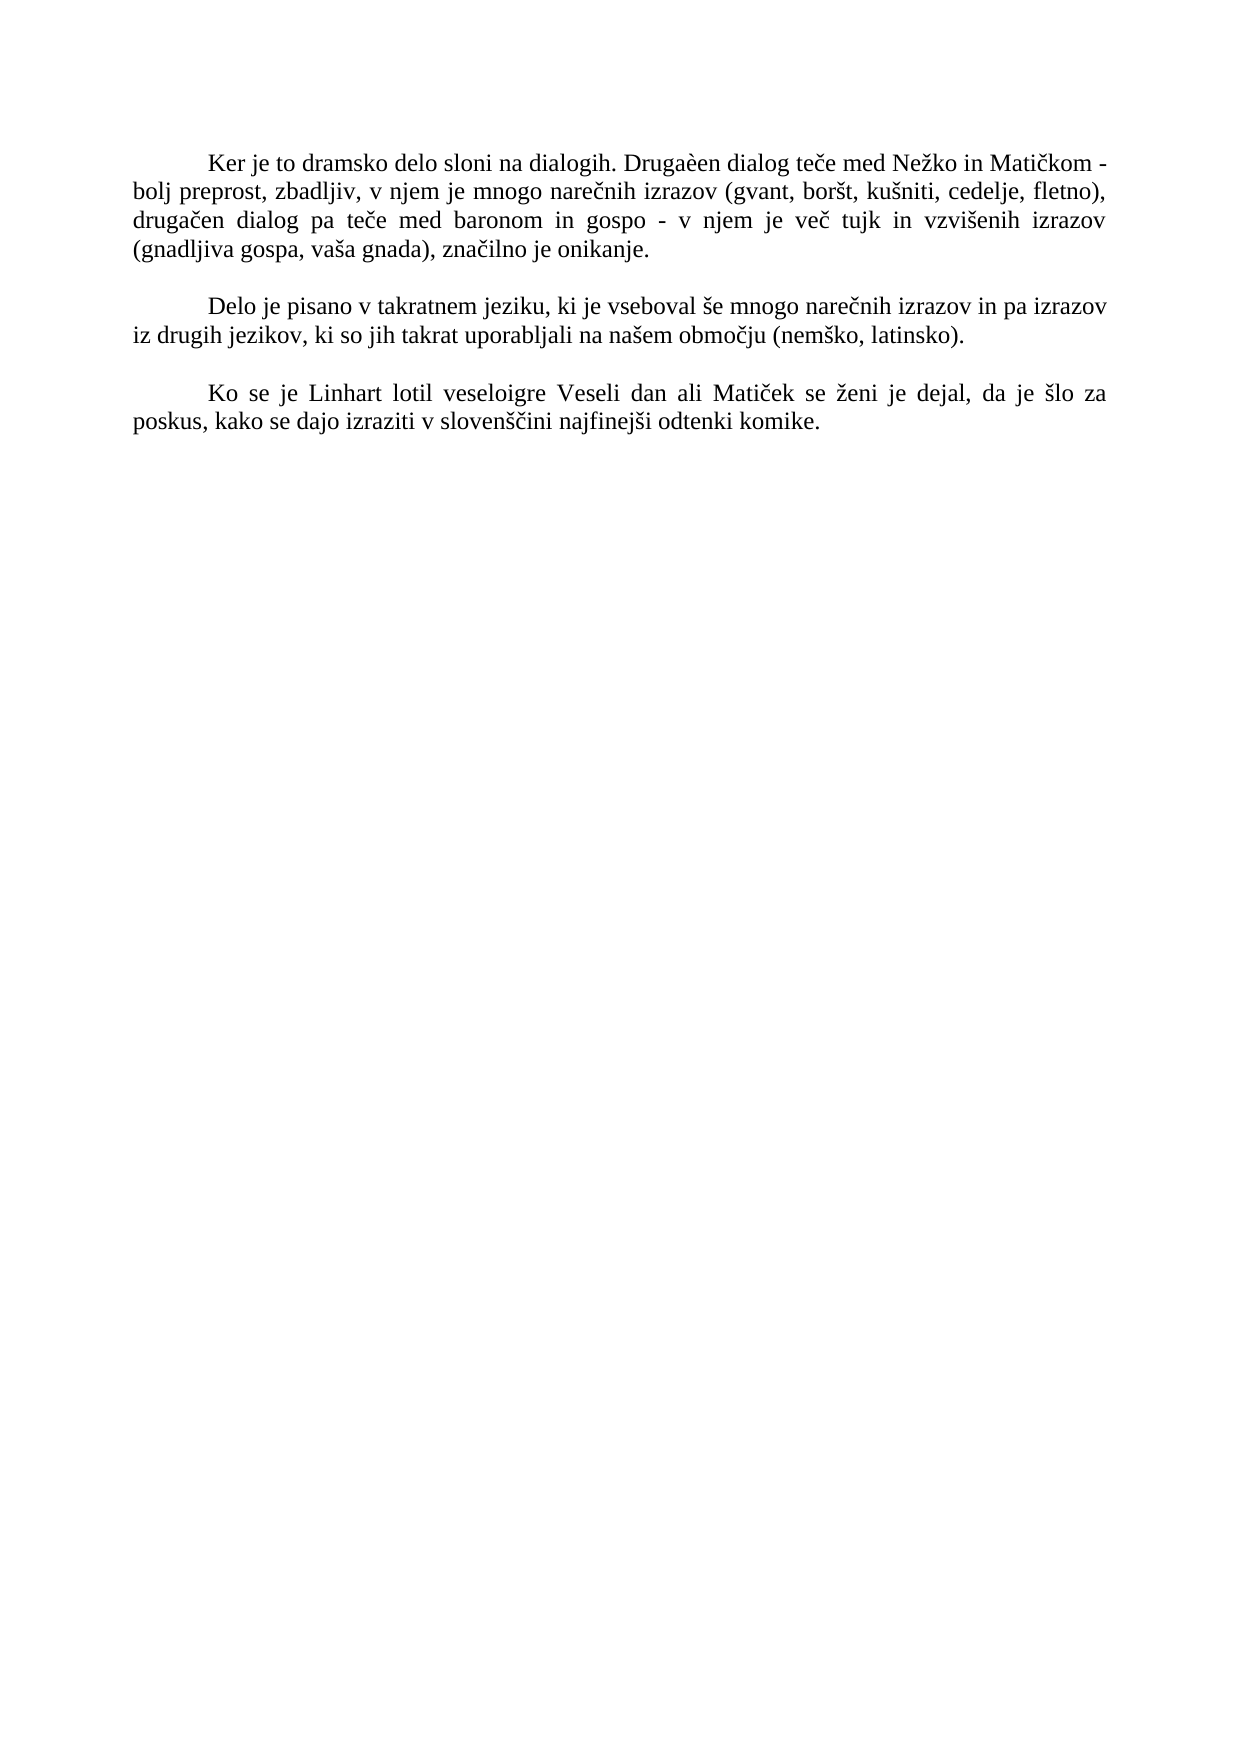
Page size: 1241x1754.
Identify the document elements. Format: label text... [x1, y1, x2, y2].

text Delo je pisano v takratnem jeziku, ki je vseboval še mnogo narečnih izrazov in pa izrazov iz drugih jezikov, ki so jih takrat uporabljali na našem območju (nemško, latinsko). [133, 291, 1108, 349]
text Ker je to dramsko delo sloni na dialogih. Drugaèen dialog teče med Nežko in Matičkom - bolj preprost, zbadljiv, v njem je mnogo narečnih izrazov (gvant, boršt, kušniti, cedelje, fletno), drugačen dialog pa teče med baronom in gospo - v njem je več tujk in vzvišenih izrazov (gnadljiva gospa, vaša gnada), značilno je onikanje. [133, 148, 1108, 263]
text Ko se je Linhart lotil veseloigre Veseli dan ali Matiček se ženi je dejal, da je šlo za poskus, kako se dajo izraziti v slovenščini najfinejši odtenki komike. [133, 378, 1108, 435]
